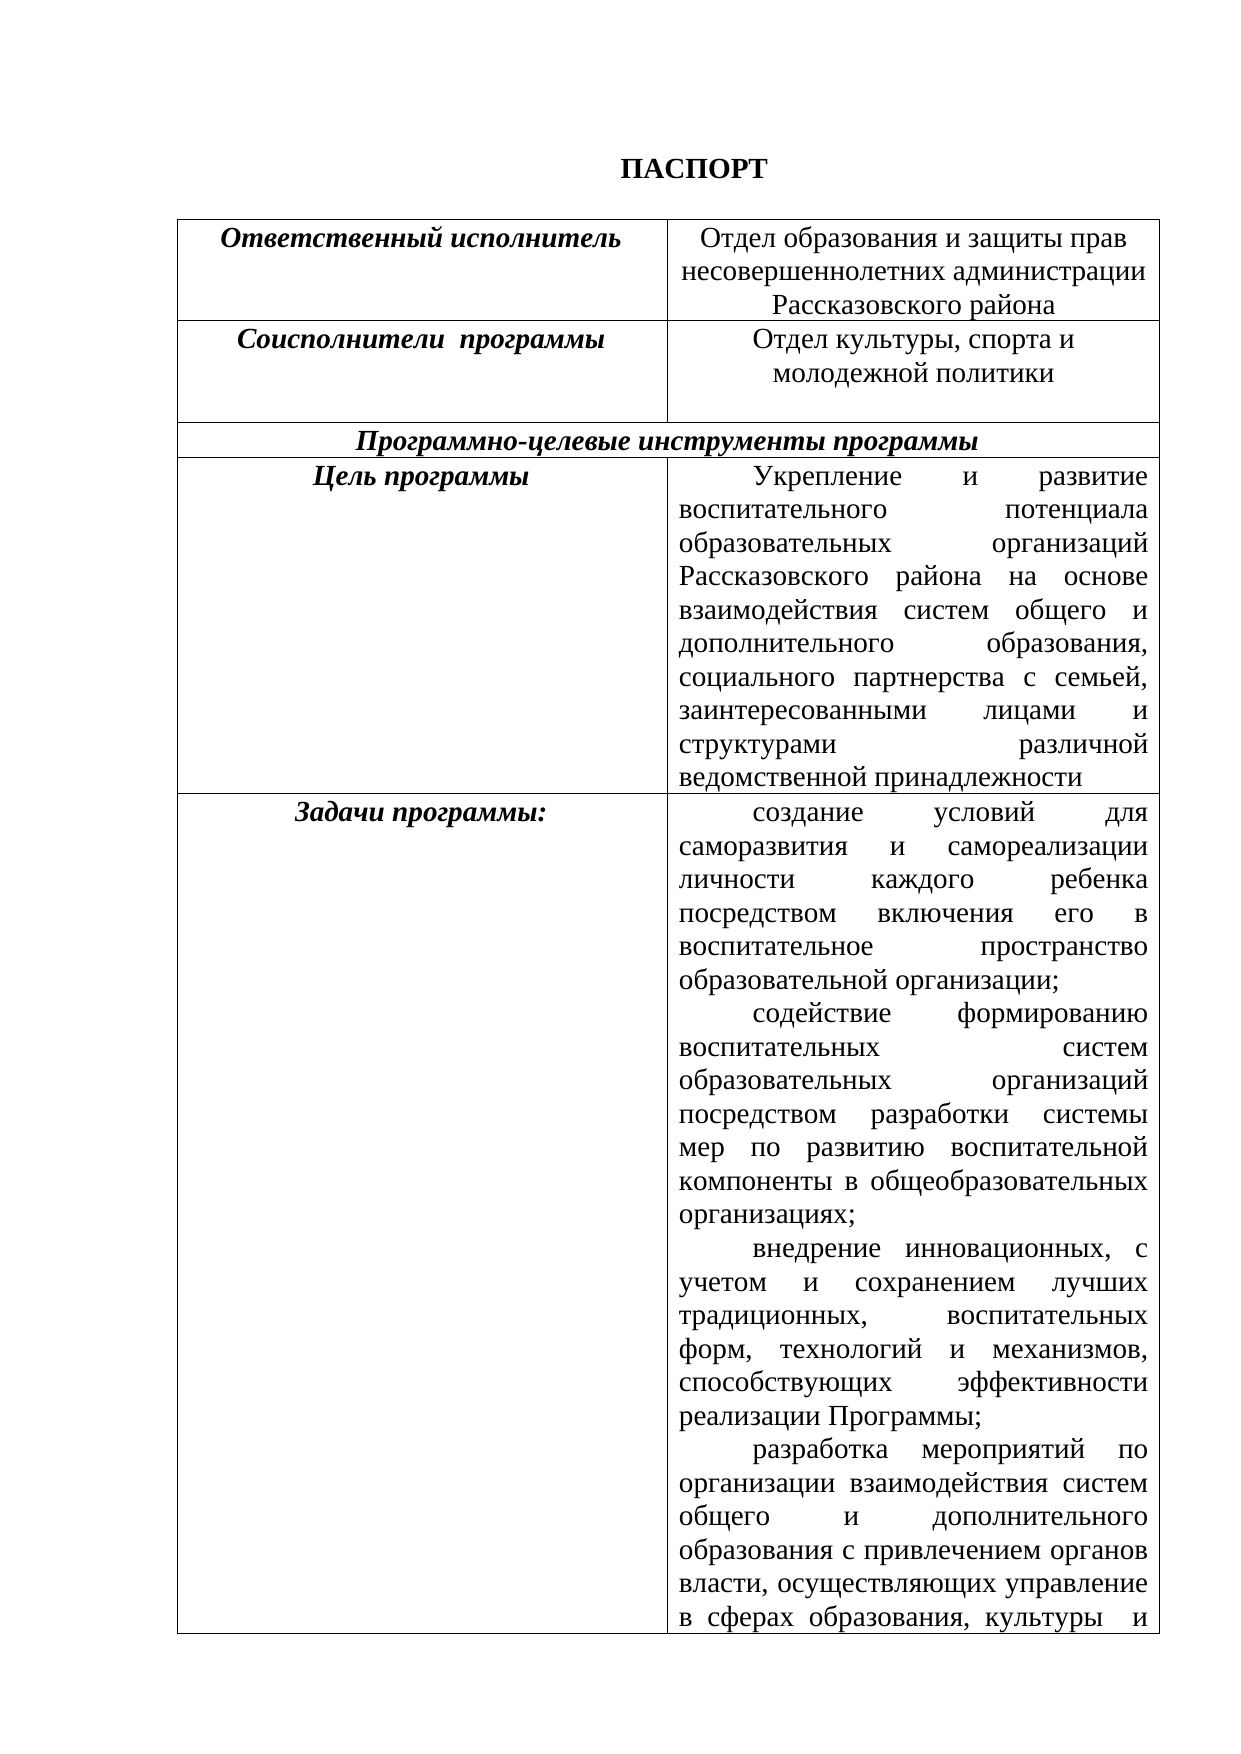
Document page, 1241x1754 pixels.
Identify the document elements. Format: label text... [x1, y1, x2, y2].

table_header Отдел образования и защиты прав несовершеннолетних администрации Рассказовского района [668, 220, 1159, 320]
table_cell Программно-целевые инструменты программы [178, 423, 1159, 457]
text ПАСПОРТ [177, 152, 1137, 185]
table_header Ответственный исполнитель [178, 220, 667, 320]
table_cell Укрепление и развитие воспитательного потенциала образовательных организаций Рассказовского района на основе взаимодействия систем общего и дополнительного образования, социального партнерства с семьей, заинтересованными лицами и структурами различной ведомственной принадлежности [668, 458, 1159, 793]
table_cell Отдел культуры, спорта и молодежной политики [668, 321, 1159, 422]
table_cell Цель программы [178, 458, 667, 793]
table_cell Соисполнители программы [178, 321, 667, 422]
table_cell создание условий для саморазвития и самореализации личности каждого ребенка посредством включения его в воспитательное пространство образовательной организации; содействие формированию воспитательных систем образовательных организаций посредством разработки системы мер по развитию воспитательной компоненты в общеобразовательных организациях; внедрение инновационных, с учетом и сохранением лучших традиционных, воспитательных форм, технологий и механизмов, способствующих эффективности реализации Программы; разработка мероприятий по организации взаимодействия систем общего и дополнительного образования с привлечением органов власти, осуществляющих управление в сферах образования, культуры и [668, 794, 1159, 1633]
table_cell Задачи программы: [178, 794, 667, 1633]
